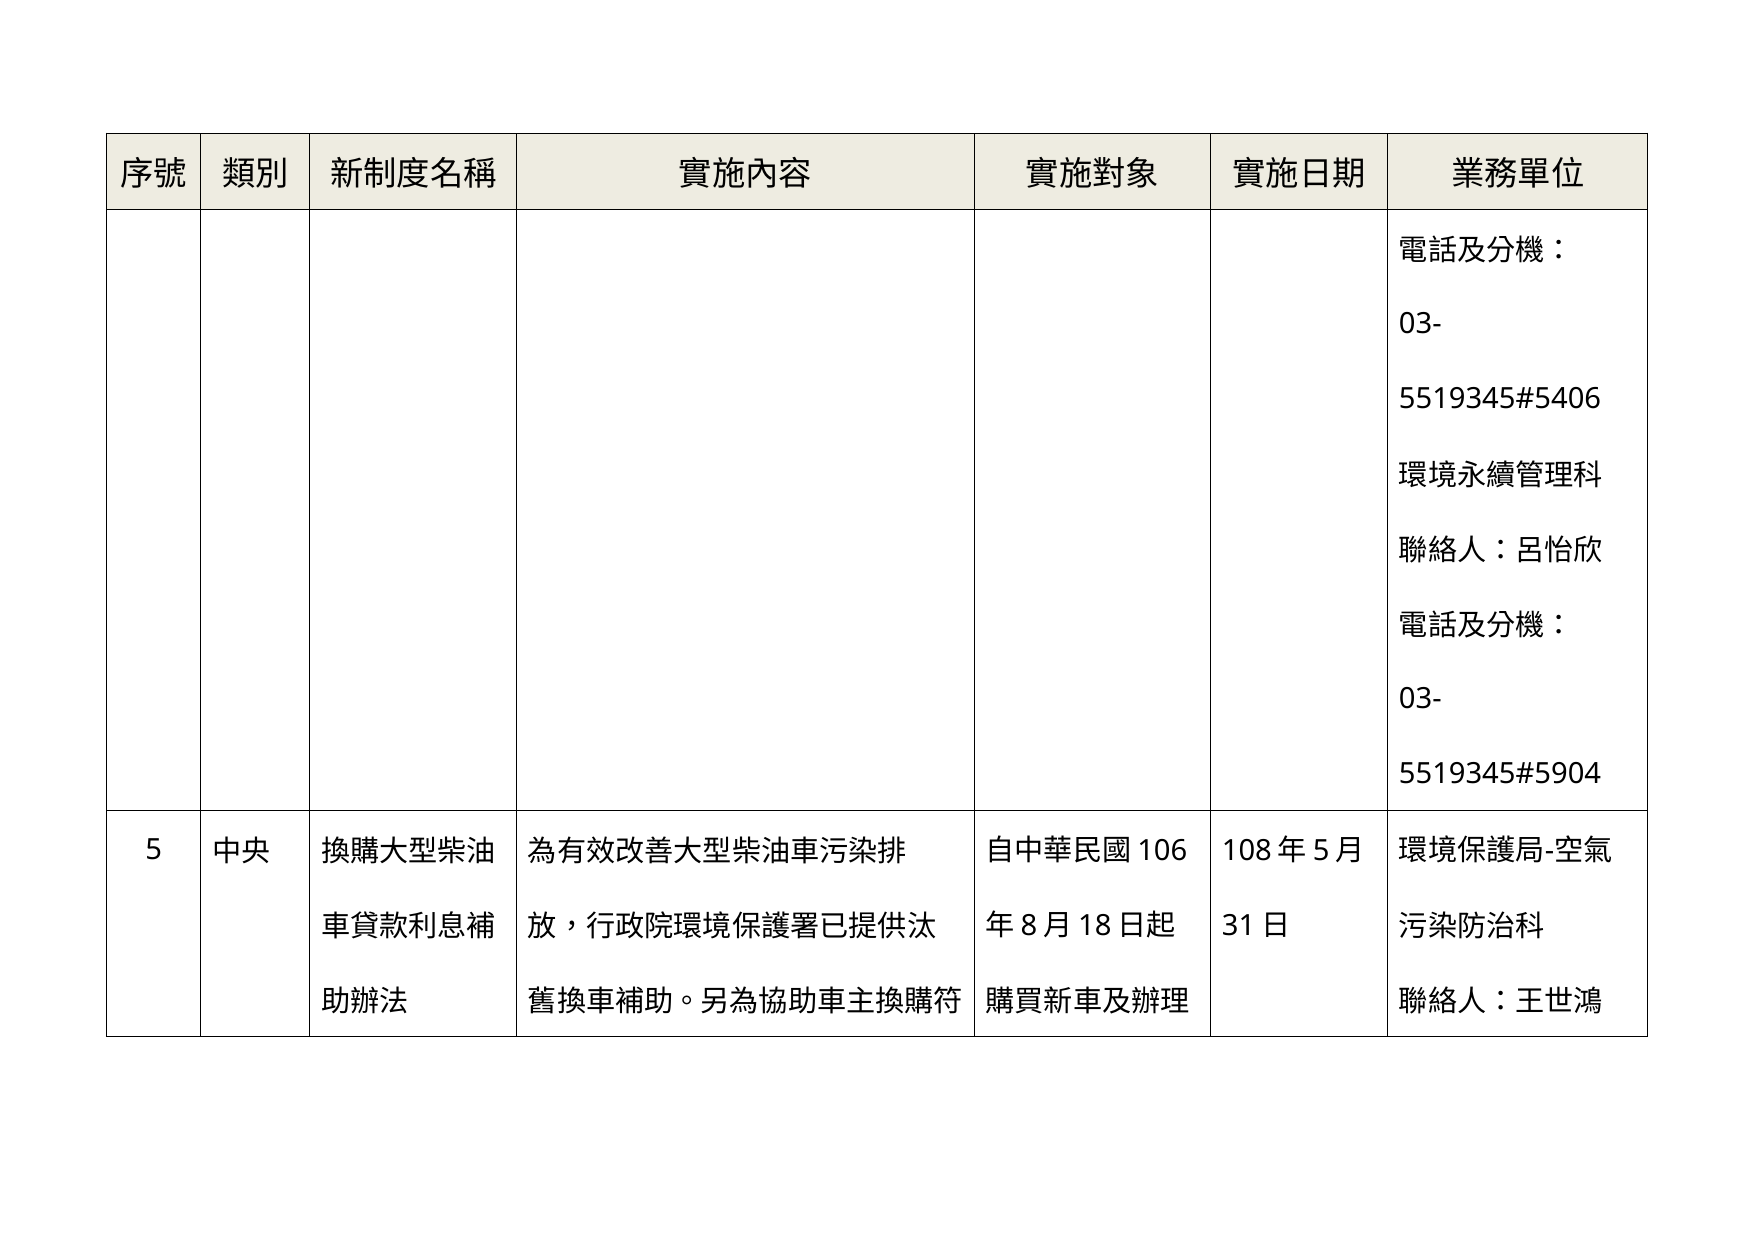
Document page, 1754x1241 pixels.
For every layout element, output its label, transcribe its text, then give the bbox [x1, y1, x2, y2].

table_header 序號 [107, 134, 200, 209]
table_header 類別 [201, 134, 309, 209]
table_cell [107, 210, 200, 810]
table_cell 5 [107, 811, 200, 1036]
table_header 新制度名稱 [310, 134, 516, 209]
table_cell 108年5月31日 [1211, 811, 1387, 1036]
table_cell [310, 210, 516, 810]
table_cell 換購大型柴油車貸款利息補助辦法 [310, 811, 516, 1036]
table_header 業務單位 [1388, 134, 1647, 209]
table_cell 自中華民國106年8月18日起購買新車及辦理 [975, 811, 1210, 1036]
table_cell 為有效改善大型柴油車污染排放，行政院環境保護署已提供汰舊換車補助。另為協助車主換購符 [517, 811, 974, 1036]
table_header 實施內容 [517, 134, 974, 209]
table_cell [201, 210, 309, 810]
table_cell 中央 [201, 811, 309, 1036]
table_cell 電話及分機： 03-5519345#5406 環境永續管理科 聯絡人：呂怡欣 電話及分機： 03-5519345#5904 [1388, 210, 1647, 810]
table_header 實施日期 [1211, 134, 1387, 209]
table_cell [1211, 210, 1387, 810]
table_header 實施對象 [975, 134, 1210, 209]
table_cell [517, 210, 974, 810]
table_cell [975, 210, 1210, 810]
table_cell 環境保護局-空氣污染防治科 聯絡人：王世鴻 [1388, 811, 1647, 1036]
